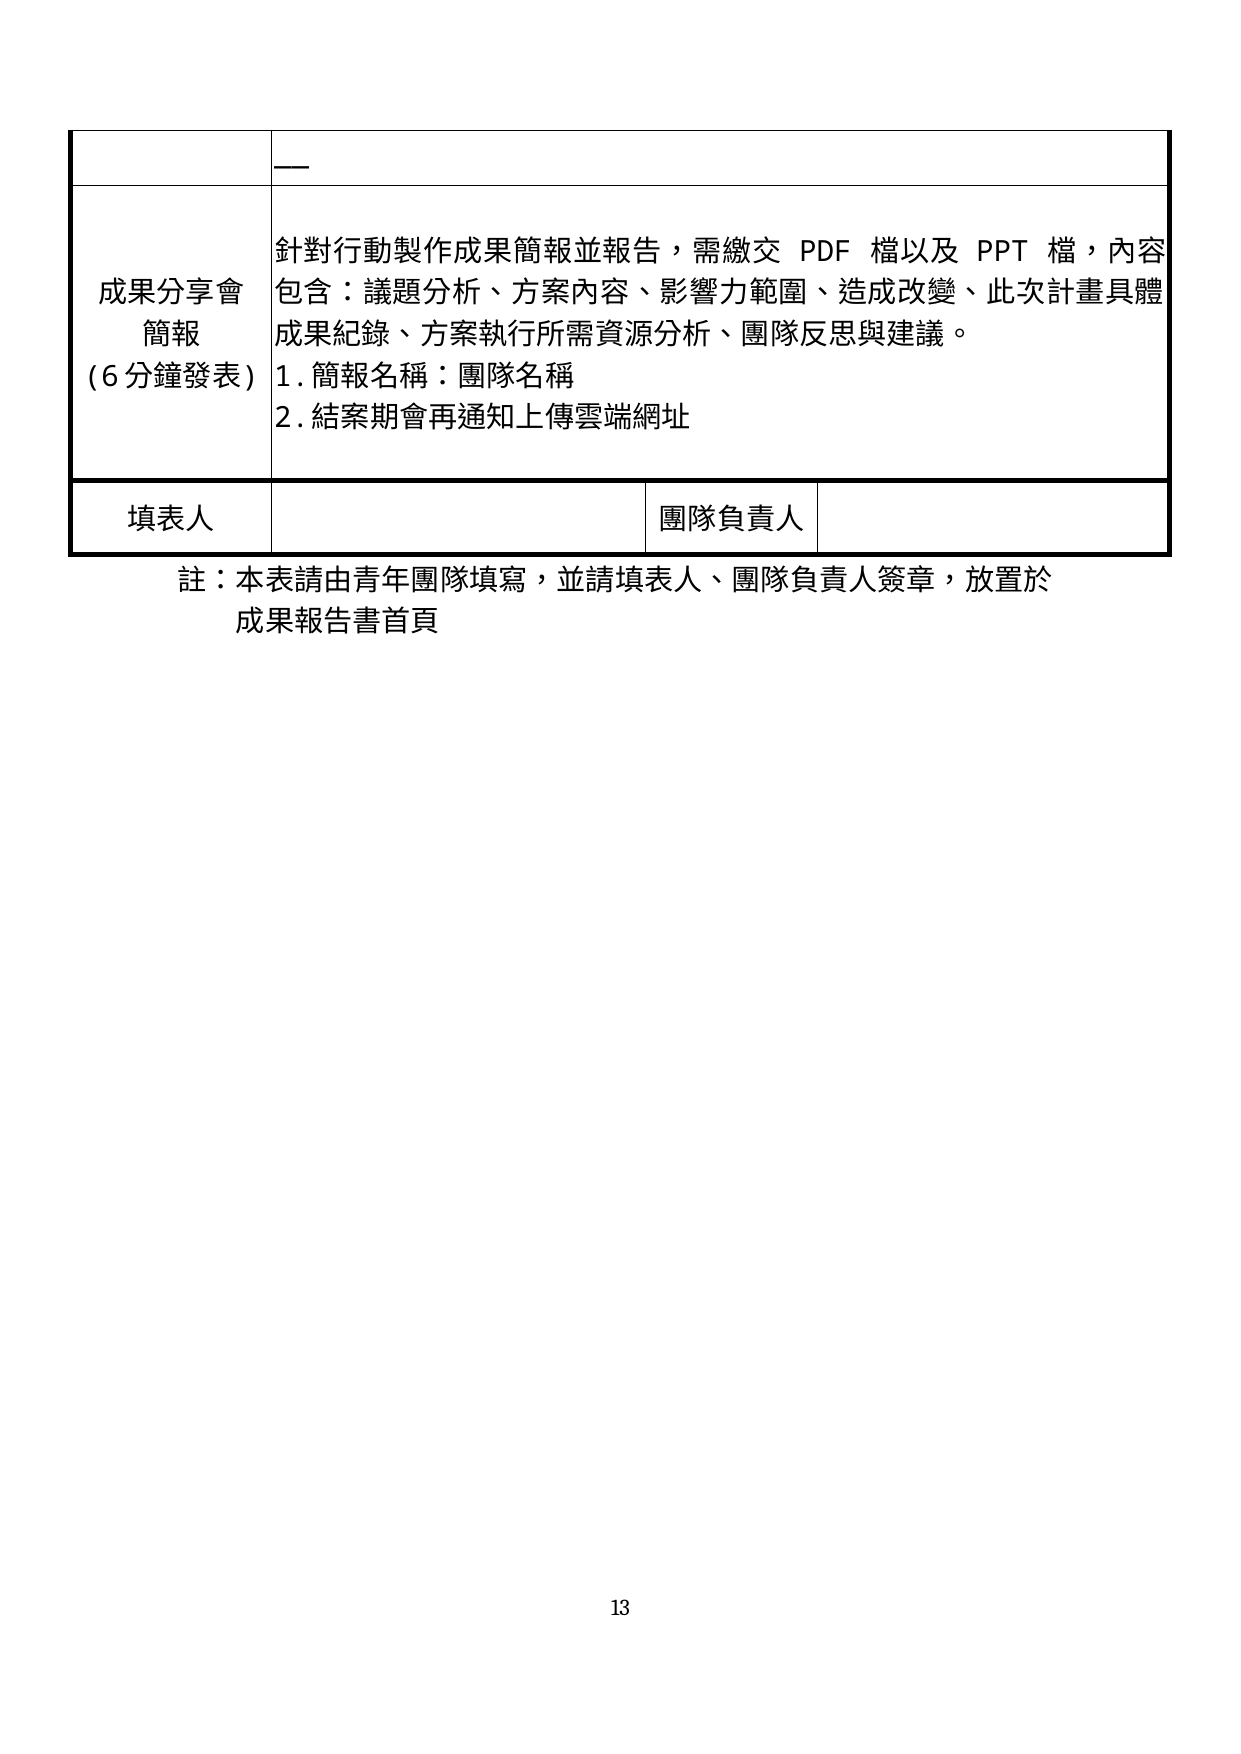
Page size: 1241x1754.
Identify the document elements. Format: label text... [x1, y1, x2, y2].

table_cell 成果分享會 簡報 (6分鐘發表) [73, 186, 271, 478]
table_cell [73, 131, 271, 185]
table_cell 針對行動製作成果簡報並報告，需繳交 PDF 檔以及 PPT 檔，內容包含：議題分析、方案內容、影響力範圍、造成改變、此次計畫具體成果紀錄、方案執行所需資源分析、團隊反思與建議。 簡報名稱：團隊名稱 結案期會再通知上傳雲端網址 [272, 186, 1167, 478]
table_cell 團隊負責人 [646, 483, 817, 552]
table_cell [272, 483, 645, 552]
table_cell [818, 483, 1167, 552]
table_cell 填表人 [73, 483, 271, 552]
text 註：本表請由青年團隊填寫，並請填表人、團隊負責人簽章，放置於成果報告書首頁 [177, 557, 1063, 640]
table_cell __ [272, 131, 1167, 185]
